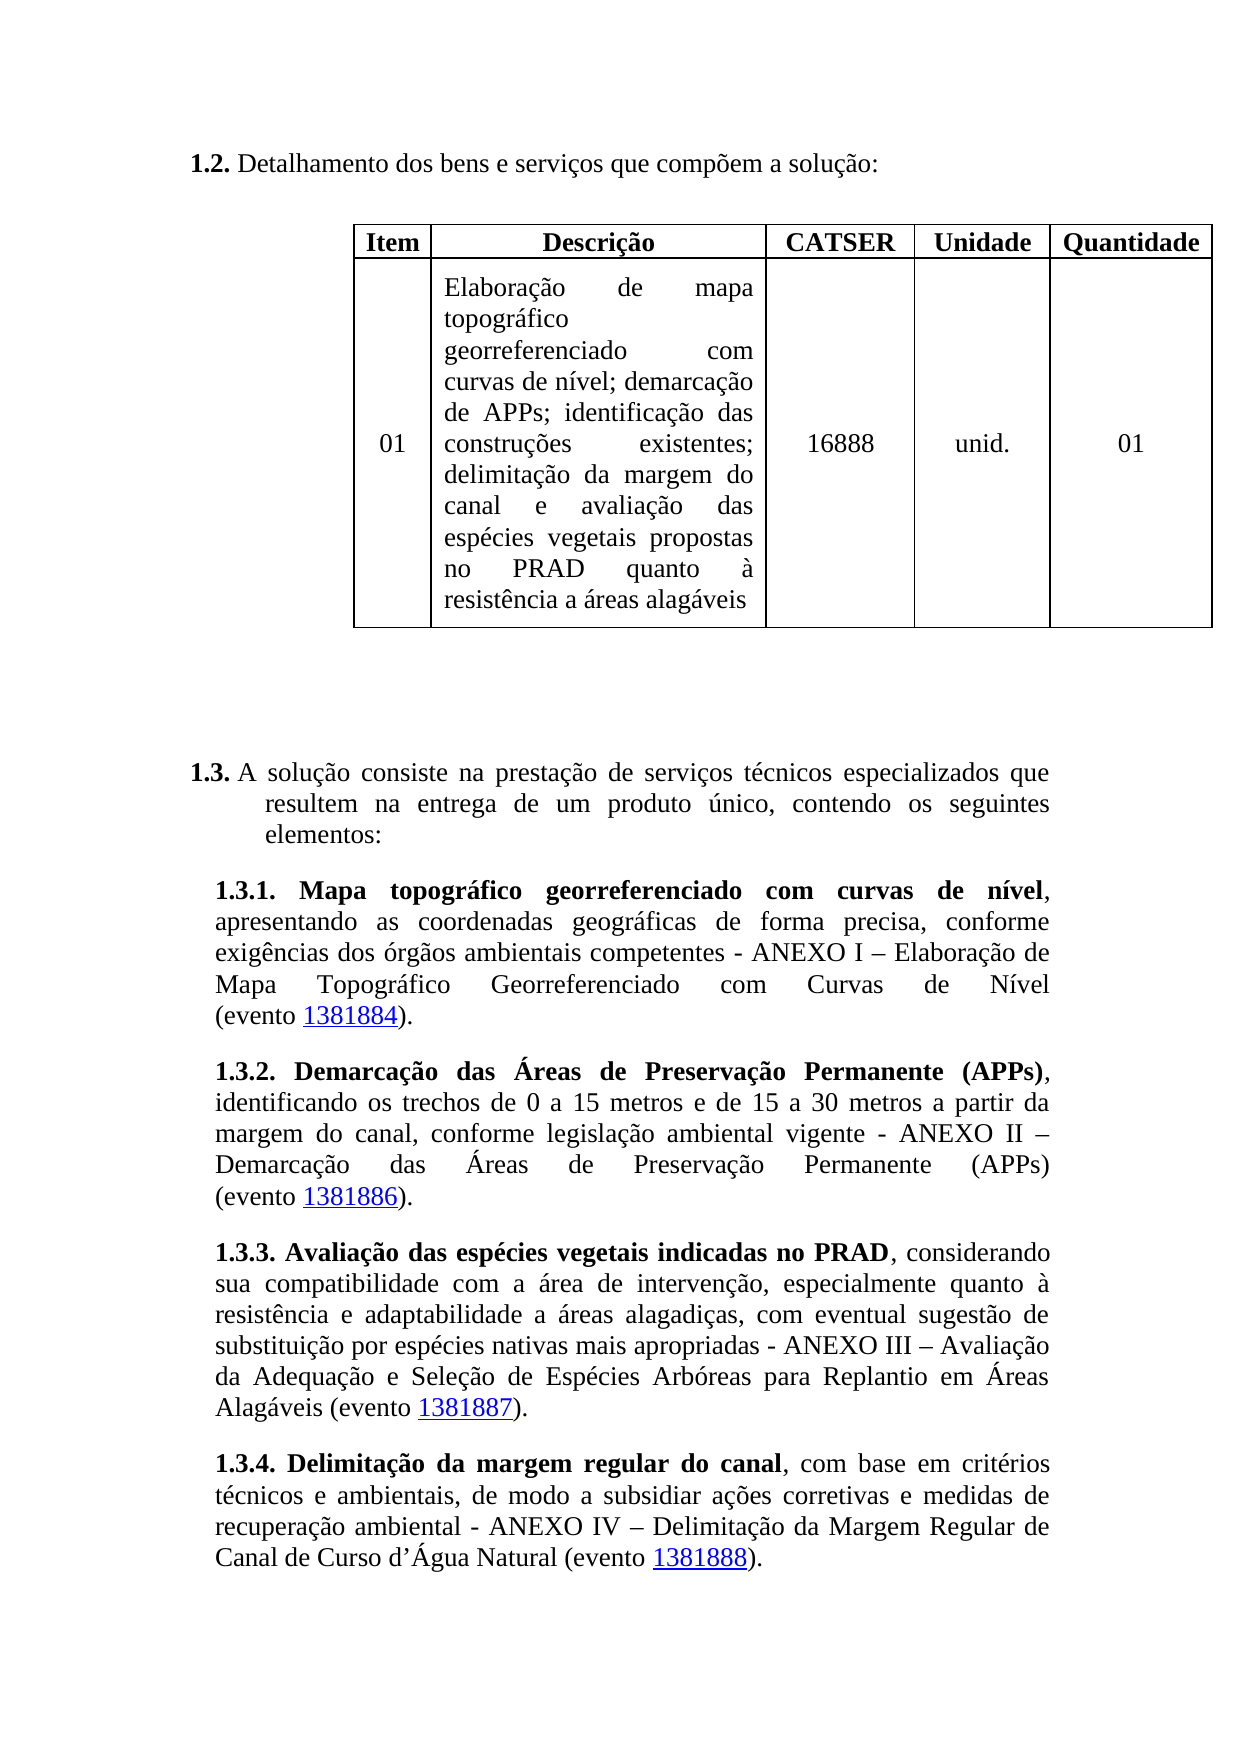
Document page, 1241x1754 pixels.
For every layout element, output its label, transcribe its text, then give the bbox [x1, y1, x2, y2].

text 1.3.2. Demarcação das Áreas de Preservação Permanente (APPs), identificando os trechos de 0 a 15 metros e de 15 a 30 metros a partir da margem do canal, conforme legislação ambiental vigente - ANEXO II – Demarcação das Áreas de Preservação Permanente (APPs) (evento 1381886). [215, 1055, 1051, 1211]
text 1.2. Detalhamento dos bens e serviços que compõem a solução: [190, 148, 1051, 179]
table_header Unidade [915, 225, 1049, 257]
table_cell Elaboração de mapa topográfico georreferenciado com curvas de nível; demarcação de APPs; identificação das construções existentes; delimitação da margem do canal e avaliação das espécies vegetais propostas no PRAD quanto à resistência a áreas alagáveis [432, 259, 765, 627]
text 1.3. A solução consiste na prestação de serviços técnicos especializados que resultem na entrega de um produto único, contendo os seguintes elementos: [190, 756, 1051, 849]
table_cell 01 [1051, 259, 1211, 627]
table_cell 16888 [767, 259, 914, 627]
text 1.3.1. Mapa topográfico georreferenciado com curvas de nível, apresentando as coordenadas geográficas de forma precisa, conforme exigências dos órgãos ambientais competentes - ANEXO I – Elaboração de Mapa Topográfico Georreferenciado com Curvas de Nível (evento 1381884). [215, 874, 1051, 1030]
table_header Descrição [432, 225, 765, 257]
text 1.3.3. Avaliação das espécies vegetais indicadas no PRAD, considerando sua compatibilidade com a área de intervenção, especialmente quanto à resistência e adaptabilidade a áreas alagadiças, com eventual sugestão de substituição por espécies nativas mais apropriadas - ANEXO III – Avaliação da Adequação e Seleção de Espécies Arbóreas para Replantio em Áreas Alagáveis (evento 1381887). [215, 1236, 1051, 1423]
table_header Item [355, 225, 430, 257]
table_header Quantidade [1051, 225, 1211, 257]
text 1.3.4. Delimitação da margem regular do canal, com base em critérios técnicos e ambientais, de modo a subsidiar ações corretivas e medidas de recuperação ambiental - ANEXO IV – Delimitação da Margem Regular de Canal de Curso d’Água Natural (evento 1381888). [215, 1448, 1051, 1572]
table_cell unid. [915, 259, 1049, 627]
table_cell 01 [355, 259, 430, 627]
table_header CATSER [767, 225, 914, 257]
